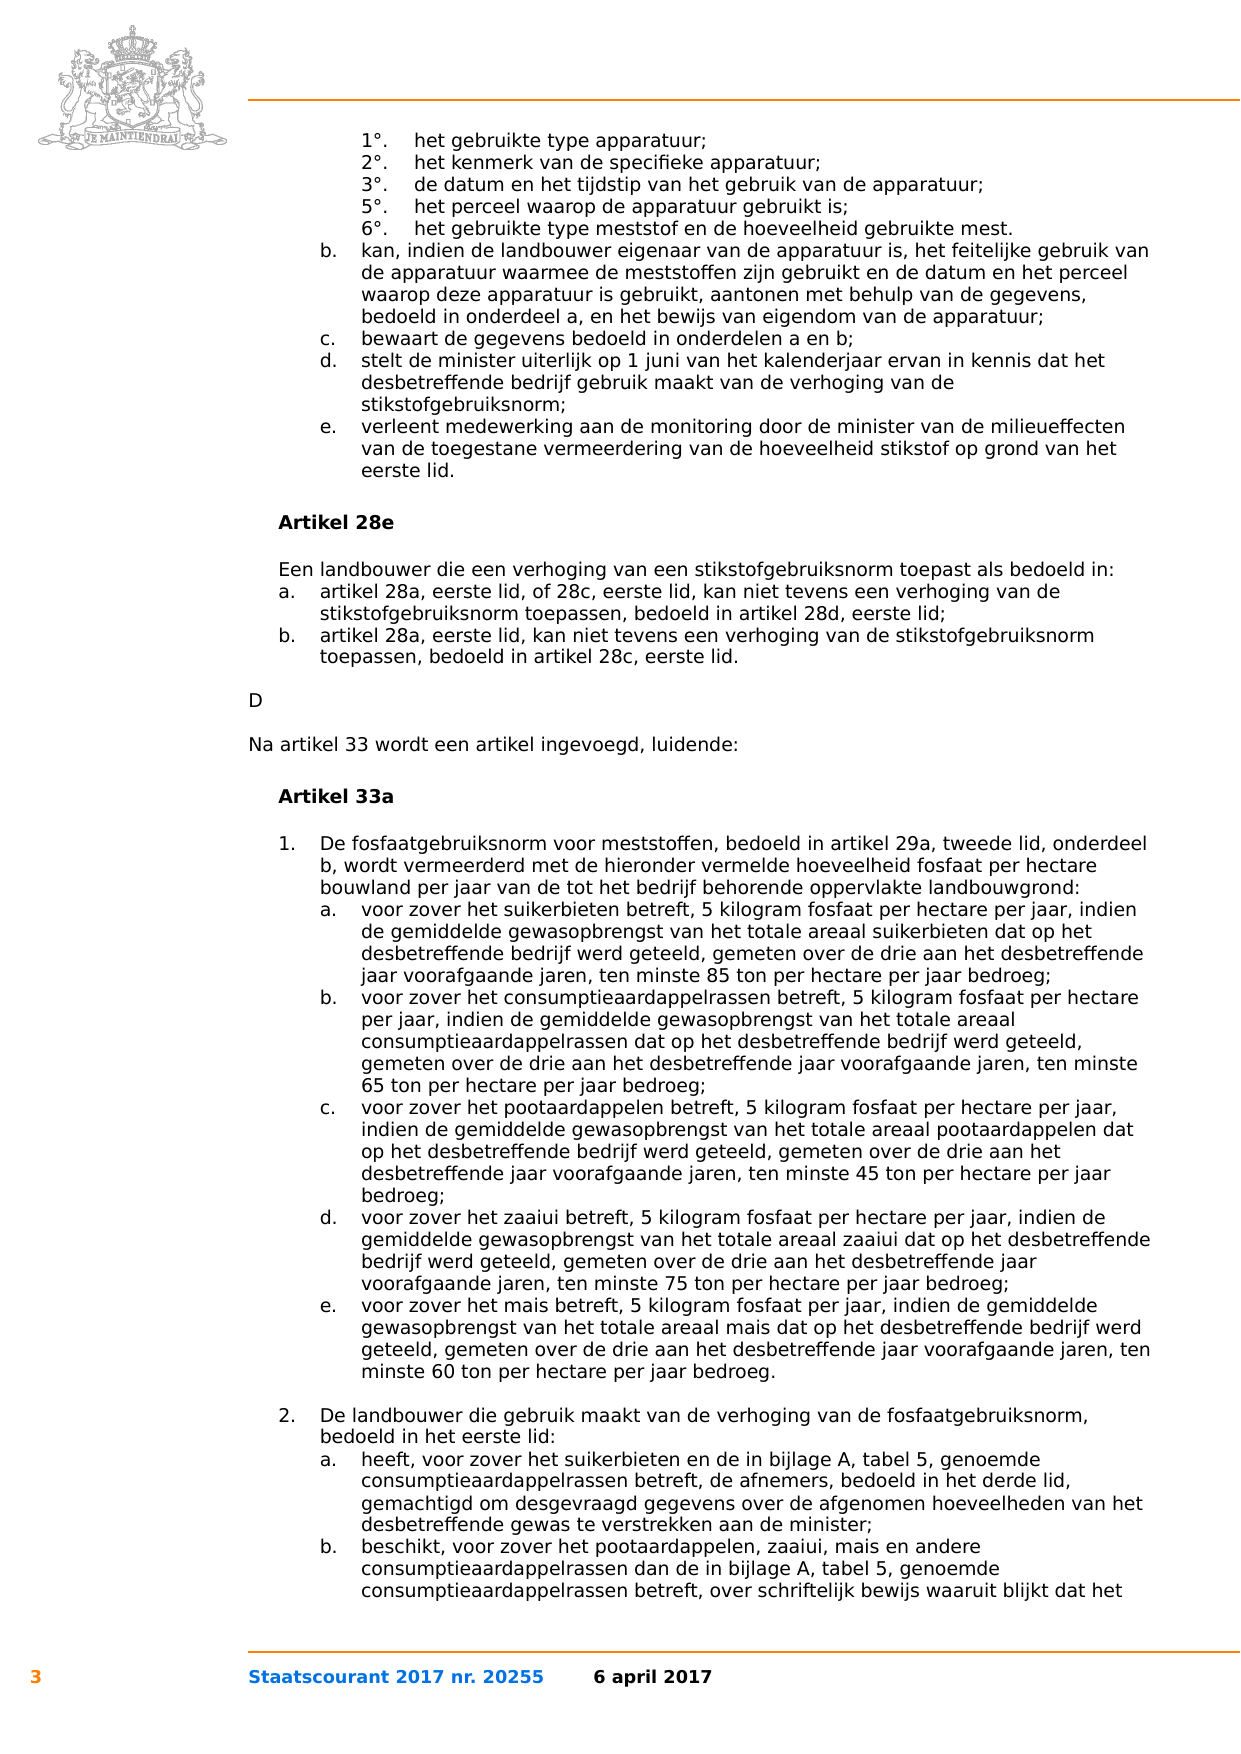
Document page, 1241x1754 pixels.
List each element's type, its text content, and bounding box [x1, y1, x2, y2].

text b. voor zover het consumptieaardappelrassen betreft, 5 kilogram fosfaat per hectare per jaar, indien de gemiddelde gewasopbrengst van het totale areaal consumptieaardappelrassen dat op het desbetreffende bedrijf werd geteeld, gemeten over de drie aan het desbetreffende jaar voorafgaande jaren, ten minste 65 ton per hectare per jaar bedroeg; [319, 987, 1163, 1097]
text b. kan, indien de landbouwer eigenaar van de apparatuur is, het feitelijke gebruik van de apparatuur waarmee de meststoffen zijn gebruikt en de datum en het perceel waarop deze apparatuur is gebruikt, aantonen met behulp van de gegevens, bedoeld in onderdeel a, en het bewijs van eigendom van de apparatuur; [319, 240, 1163, 328]
text 1°. het gebruikte type apparatuur; [361, 130, 1163, 152]
text Na artikel 33 wordt een artikel ingevoegd, luidende: [248, 734, 1163, 756]
text c. voor zover het pootaardappelen betreft, 5 kilogram fosfaat per hectare per jaar, indien de gemiddelde gewasopbrengst van het totale areaal pootaardappelen dat op het desbetreffende bedrijf werd geteeld, gemeten over de drie aan het desbetreffende jaar voorafgaande jaren, ten minste 45 ton per hectare per jaar bedroeg; [319, 1097, 1163, 1207]
text Een landbouwer die een verhoging van een stikstofgebruiksnorm toepast als bedoeld in: [278, 558, 1163, 581]
subtitle Artikel 28e [278, 512, 1163, 533]
text 1. De fosfaatgebruiksnorm voor meststoffen, bedoeld in artikel 29a, tweede lid, onderdeel b, wordt vermeerderd met de hieronder vermelde hoeveelheid fosfaat per hectare bouwland per jaar van de tot het bedrijf behorende oppervlakte landbouwgrond: [278, 833, 1163, 899]
text 6°. het gebruikte type meststof en de hoeveelheid gebruikte mest. [361, 218, 1163, 240]
subtitle Artikel 33a [278, 786, 1163, 808]
text d. voor zover het zaaiui betreft, 5 kilogram fosfaat per hectare per jaar, indien de gemiddelde gewasopbrengst van het totale areaal zaaiui dat op het desbetreffende bedrijf werd geteeld, gemeten over de drie aan het desbetreffende jaar voorafgaande jaren, ten minste 75 ton per hectare per jaar bedroeg; [319, 1207, 1163, 1295]
text a. voor zover het suikerbieten betreft, 5 kilogram fosfaat per hectare per jaar, indien de gemiddelde gewasopbrengst van het totale areaal suikerbieten dat op het desbetreffende bedrijf werd geteeld, gemeten over de drie aan het desbetreffende jaar voorafgaande jaren, ten minste 85 ton per hectare per jaar bedroeg; [319, 899, 1163, 987]
text D [248, 690, 1163, 712]
text 2°. het kenmerk van de specifieke apparatuur; [361, 152, 1163, 174]
text e. verleent medewerking aan de monitoring door de minister van de milieueffecten van de toegestane vermeerdering van de hoeveelheid stikstof op grond van het eerste lid. [319, 416, 1163, 482]
text d. stelt de minister uiterlijk op 1 juni van het kalenderjaar ervan in kennis dat het desbetreffende bedrijf gebruik maakt van de verhoging van de stikstofgebruiksnorm; [319, 350, 1163, 416]
picture [38, 25, 227, 150]
text 2. De landbouwer die gebruik maakt van de verhoging van de fosfaatgebruiksnorm, bedoeld in het eerste lid: [278, 1404, 1163, 1448]
text 3°. de datum en het tijdstip van het gebruik van de apparatuur; [361, 174, 1163, 196]
text a. artikel 28a, eerste lid, of 28c, eerste lid, kan niet tevens een verhoging van de stikstofgebruiksnorm toepassen, bedoeld in artikel 28d, eerste lid; [278, 581, 1163, 624]
text b. artikel 28a, eerste lid, kan niet tevens een verhoging van de stikstofgebruiksnorm toepassen, bedoeld in artikel 28c, eerste lid. [278, 624, 1163, 668]
text a. heeft, voor zover het suikerbieten en de in bijlage A, tabel 5, genoemde consumptieaardappelrassen betreft, de afnemers, bedoeld in het derde lid, gemachtigd om desgevraagd gegevens over de afgenomen hoeveelheden van het desbetreffende gewas te verstrekken aan de minister; [319, 1448, 1163, 1536]
text b. beschikt, voor zover het pootaardappelen, zaaiui, mais en andere consumptieaardappelrassen dan de in bijlage A, tabel 5, genoemde consumptieaardappelrassen betreft, over schriftelijk bewijs waaruit blijkt dat het [319, 1536, 1163, 1602]
text 5°. het perceel waarop de apparatuur gebruikt is; [361, 196, 1163, 218]
text e. voor zover het mais betreft, 5 kilogram fosfaat per jaar, indien de gemiddelde gewasopbrengst van het totale areaal mais dat op het desbetreffende bedrijf werd geteeld, gemeten over de drie aan het desbetreffende jaar voorafgaande jaren, ten minste 60 ton per hectare per jaar bedroeg. [319, 1295, 1163, 1383]
text c. bewaart de gegevens bedoeld in onderdelen a en b; [319, 328, 1163, 350]
